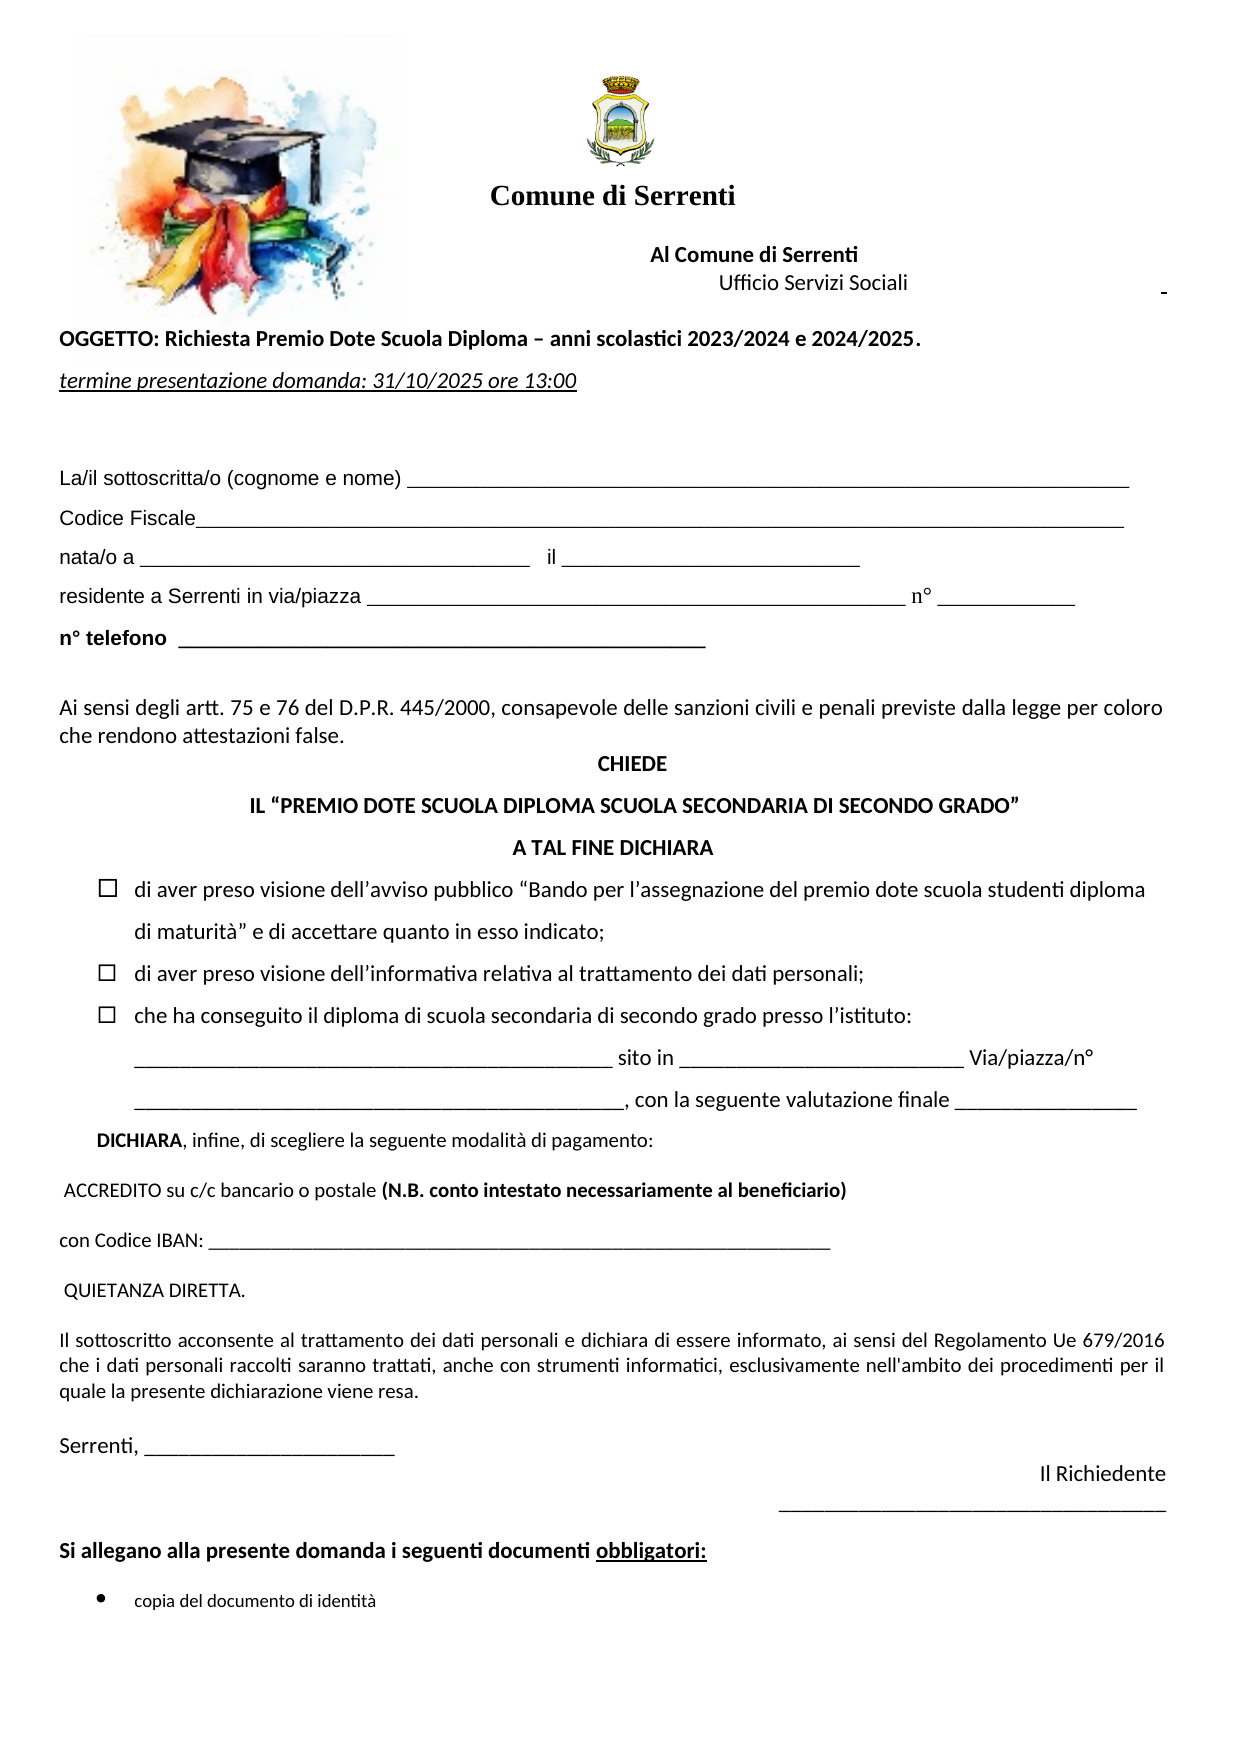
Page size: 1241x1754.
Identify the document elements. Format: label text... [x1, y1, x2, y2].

text __________________________________ [59, 1487, 1166, 1515]
text Il sottoscritto acconsente al trattamento dei dati personali e dichiara di essere informato, ai sensi del Regolamento Ue 679/2016 che i dati personali raccolti saranno trattati, anche con strumenti informatici, esclusivamente nell'ambito dei procedimenti per il quale la presente dichiarazione viene resa. [59, 1327, 1166, 1403]
text DICHIARA, infine, di scegliere la seguente modalità di pagamento: [97, 1127, 1166, 1152]
text CHIEDE [103, 749, 1166, 777]
text ACCREDITO su c/c bancario o postale (N.B. conto intestato necessariamente al beneficiario) [59, 1177, 1166, 1202]
text residente a Serrenti in via/piazza _______________________________________________ n° ____________ [59, 582, 1166, 609]
text n° telefono ______________________________________________ [59, 622, 1166, 651]
list copia del documento di identità [97, 1589, 1166, 1613]
text nata/o a __________________________________ il __________________________ [59, 543, 1166, 569]
text Codice Fiscale_________________________________________________________________________________ [59, 503, 1166, 530]
text Ufficio Servizi Sociali [408, 268, 1166, 296]
text Al Comune di Serrenti [408, 240, 1166, 268]
text Si allegano alla presente domanda i seguenti documenti obbligatori: [59, 1536, 1166, 1564]
text Serrenti, ______________________ [59, 1431, 1166, 1459]
text Ai sensi degli artt. 75 e 76 del D.P.R. 445/2000, consapevole delle sanzioni civili e penali previste dalla legge per coloro che rendono attestazioni false. [59, 693, 1166, 749]
text A TAL FINE DICHIARA [59, 833, 1166, 861]
text con Codice IBAN: ____________________________________________________________ [59, 1227, 1166, 1252]
text La/il sottoscritta/o (cognome e nome) _______________________________________________________________ [59, 464, 1166, 490]
list di aver preso visione dell’informativa relativa al trattamento dei dati personali; [97, 959, 1166, 987]
text QUIETANZA DIRETTA. [59, 1277, 1166, 1302]
text termine presentazione domanda: 31/10/2025 ore 13:00 [59, 366, 1166, 394]
text [59, 178, 73, 211]
list di aver preso visione dell’avviso pubblico “Bando per l’assegnazione del premio dote scuola studenti diploma di maturità” e di accettare quanto in esso indicato; [97, 875, 1166, 945]
text OGGETTO: Richiesta Premio Dote Scuola Diploma – anni scolastici 2023/2024 e 2024/2025. [408, 324, 1166, 352]
text Comune di Serrenti [408, 178, 1166, 211]
list che ha conseguito il diploma di scuola secondaria di secondo grado presso l’istituto: __________________________________________ sito in _________________________ Via/piazza/n° ___________________________________________, con la seguente valutazione finale ________________ [97, 1001, 1166, 1113]
text IL “PREMIO DOTE SCUOLA DIPLOMA SCUOLA SECONDARIA DI SECONDO GRADO” [103, 791, 1166, 819]
text Il Richiedente [59, 1459, 1166, 1487]
